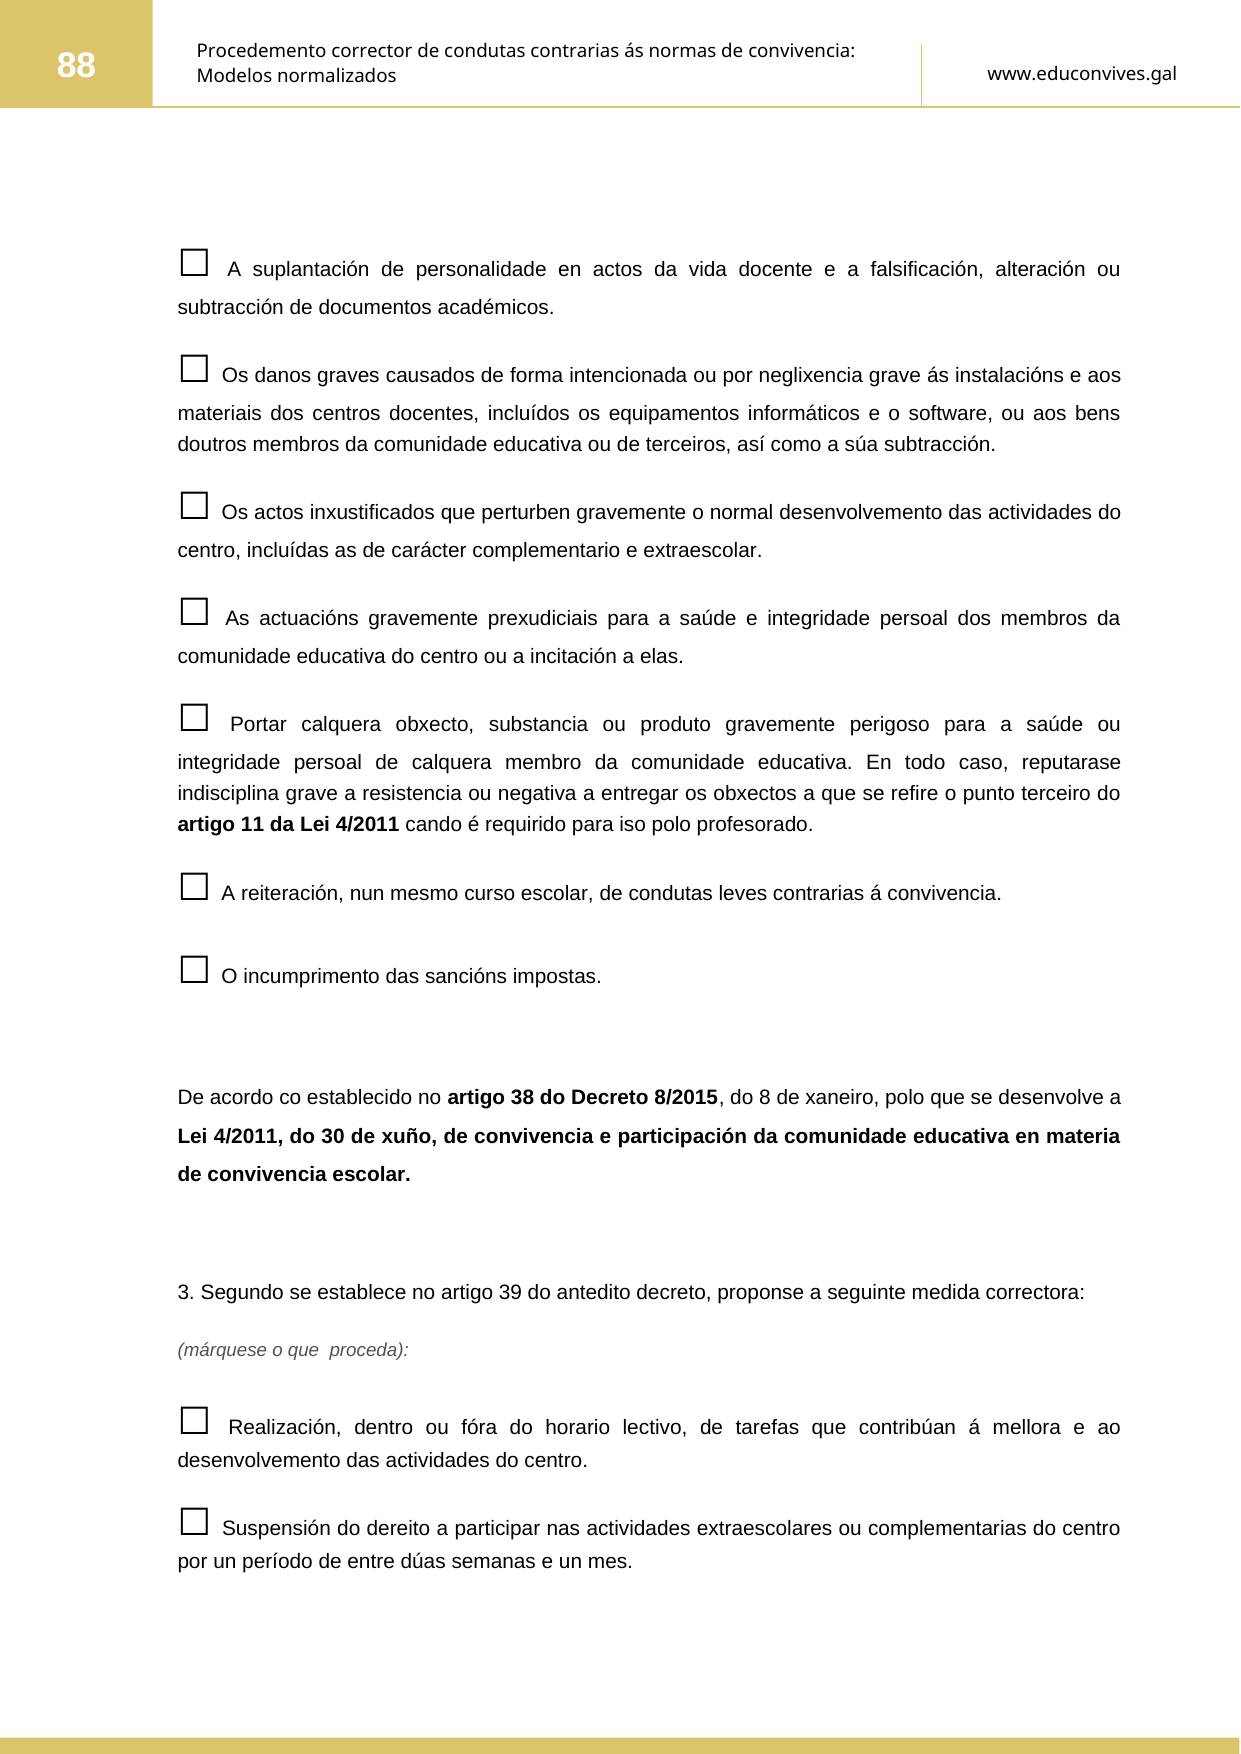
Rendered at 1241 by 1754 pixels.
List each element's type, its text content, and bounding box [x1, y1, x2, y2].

text ☐ Realización, dentro ou fóra do horario lectivo, de tarefas que contribúan á mellora e ao desenvolvemento das actividades do centro. [177, 1394, 1122, 1472]
text ☐ A reiteración, nun mesmo curso escolar, de condutas leves contrarias á convivencia. [177, 860, 1122, 911]
text ☐ O incumprimento das sancións impostas. [177, 943, 1122, 994]
text ☐ A suplantación de personalidade en actos da vida docente e a falsificación, alteración ou subtracción de documentos académicos. [177, 236, 1122, 318]
text 3. Segundo se establece no artigo 39 do antedito decreto, proponse a seguinte medida correctora: [177, 1280, 1122, 1304]
text ☐ Os danos graves causados de forma intencionada ou por neglixencia grave ás instalacións e aos materiais dos centros docentes, incluídos os equipamentos informáticos e o software, ou aos bens doutros membros da comunidade educativa ou de terceiros, así como a súa subtracción. [177, 342, 1122, 456]
text ☐ Portar calquera obxecto, substancia ou produto gravemente perigoso para a saúde ou integridade persoal de calquera membro da comunidade educativa. En todo caso, reputarase indisciplina grave a resistencia ou negativa a entregar os obxectos a que se refire o punto terceiro do artigo 11 da Lei 4/2011 cando é requirido para iso polo profesorado. [177, 692, 1122, 836]
text ☐ As actuacións gravemente prexudiciais para a saúde e integridade persoal dos membros da comunidade educativa do centro ou a incitación a elas. [177, 586, 1122, 668]
text ☐ Suspensión do dereito a participar nas actividades extraescolares ou complementarias do centro por un período de entre dúas semanas e un mes. [177, 1495, 1122, 1573]
text De acordo co establecido no artigo 38 do Decreto 8/2015, do 8 de xaneiro, polo que se desenvolve a Lei 4/2011, do 30 de xuño, de convivencia e participación da comunidade educativa en materia de convivencia escolar. [177, 1085, 1122, 1186]
text ☐ Os actos inxustificados que perturben gravemente o normal desenvolvemento das actividades do centro, incluídas as de carácter complementario e extraescolar. [177, 479, 1122, 562]
text (márquese o que proceda): [177, 1339, 1122, 1361]
